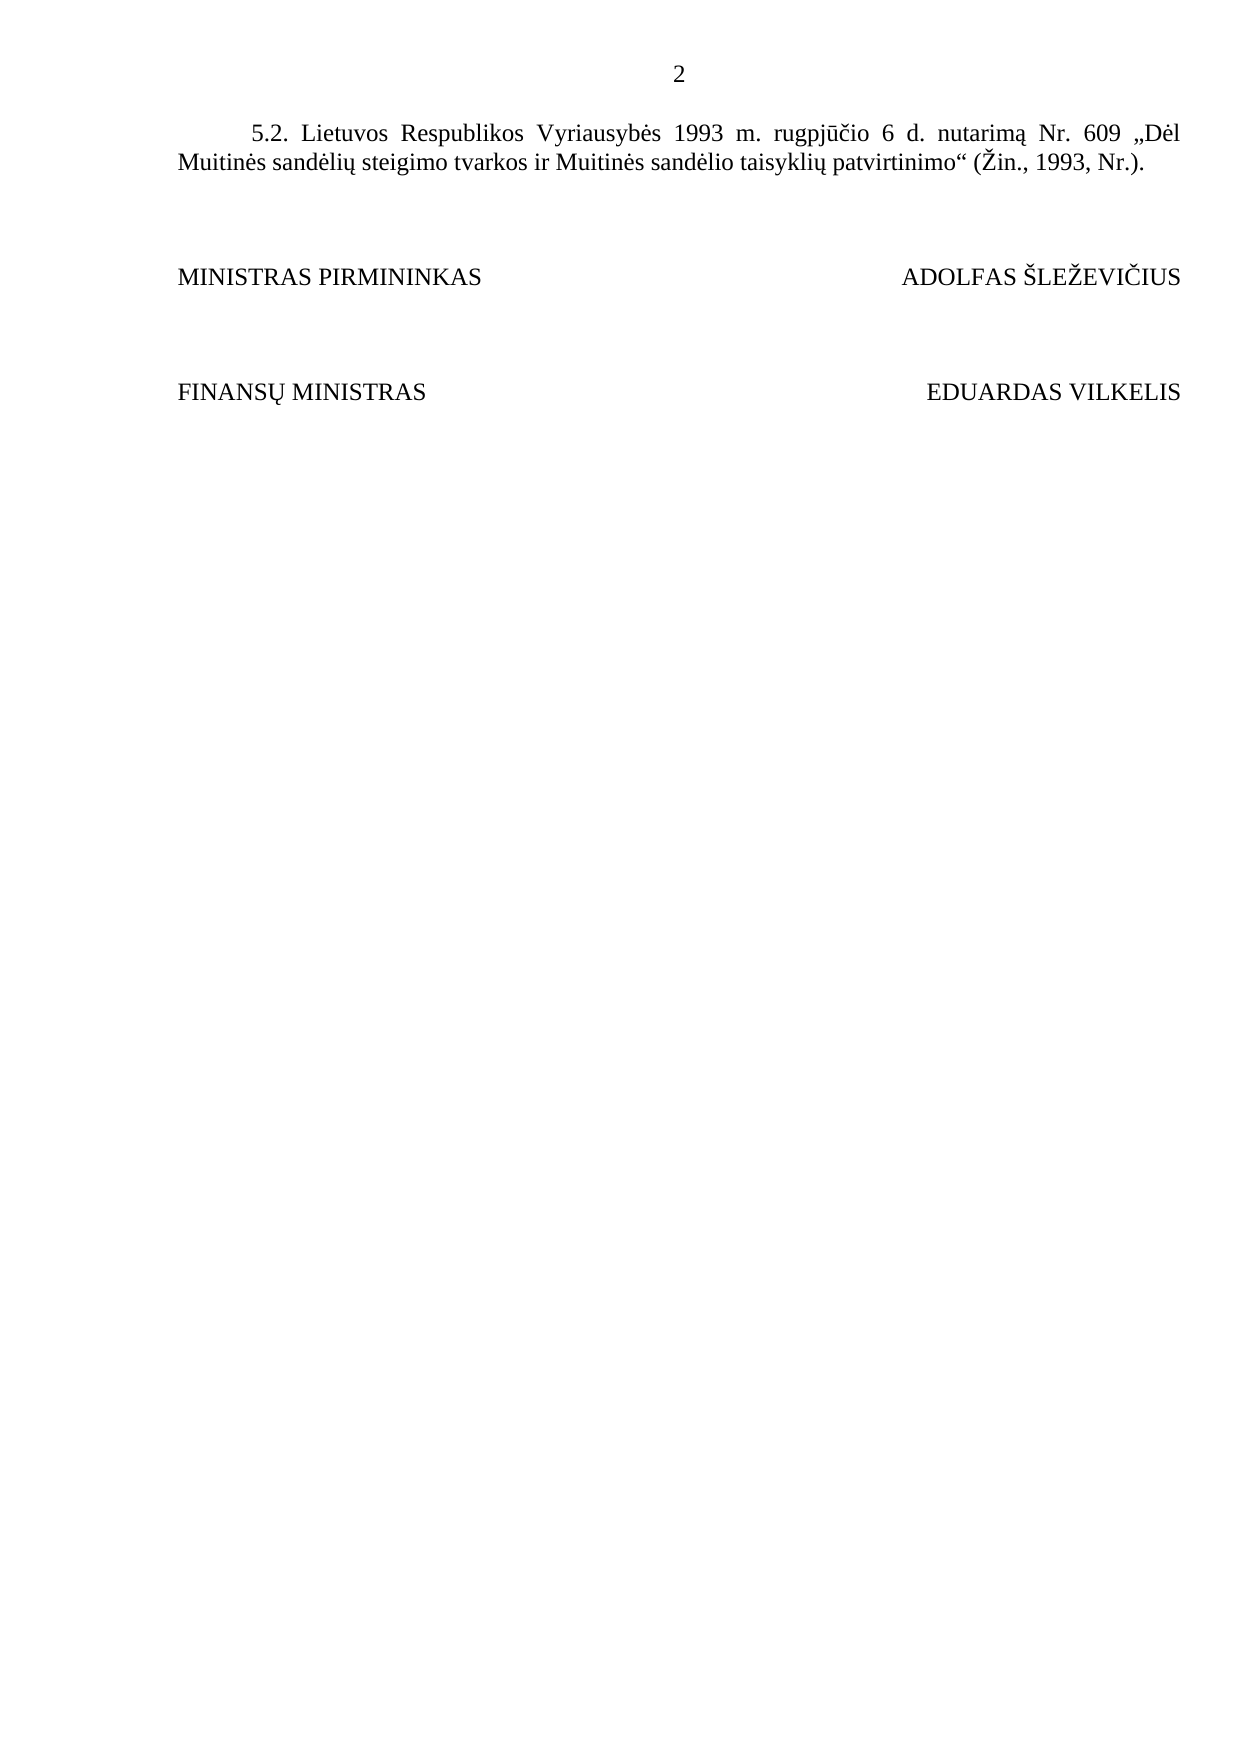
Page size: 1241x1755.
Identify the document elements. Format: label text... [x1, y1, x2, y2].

text 5.2. Lietuvos Respublikos Vyriausybės 1993 m. rugpjūčio 6 d. nutarimą Nr. 609 „Dėl Muitinės sandėlių steigimo tvarkos ir Muitinės sandėlio taisyklių patvirtinimo“ (Žin., 1993, Nr.). [177, 118, 1181, 176]
text FINANSŲ MINISTRAS EDUARDAS VILKELIS [177, 377, 1181, 406]
text MINISTRAS PIRMININKAS ADOLFAS ŠLEŽEVIČIUS [177, 262, 1181, 291]
